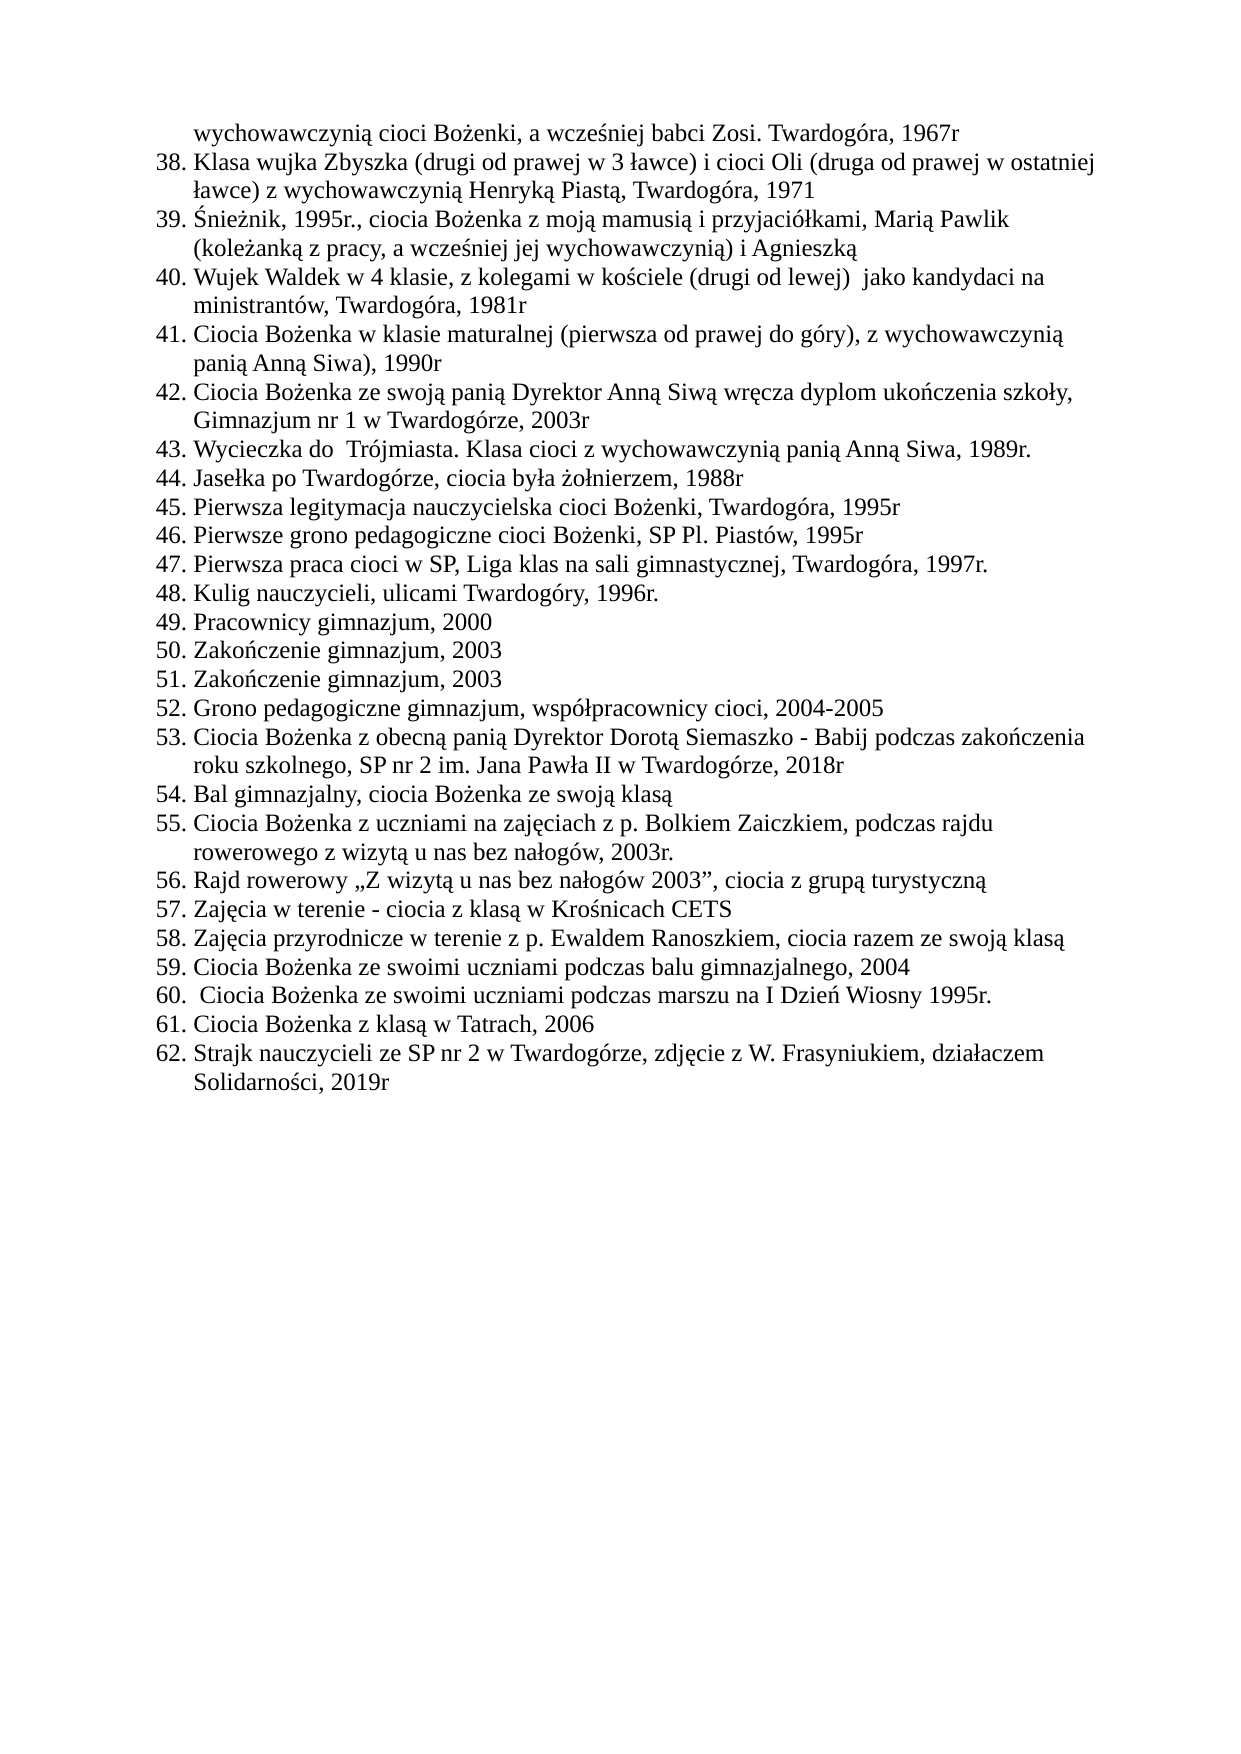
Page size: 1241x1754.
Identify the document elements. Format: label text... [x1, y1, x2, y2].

list Zajęcia przyrodnicze w terenie z p. Ewaldem Ranoszkiem, ciocia razem ze swoją klasą [156, 923, 1122, 952]
list Wujek Waldek w 4 klasie, z kolegami w kościele (drugi od lewej) jako kandydaci na ministrantów, Twardogóra, 1981r [156, 262, 1122, 319]
list Pracownicy gimnazjum, 2000 [156, 607, 1122, 636]
list Klasa wujka Zbyszka (drugi od prawej w 3 ławce) i cioci Oli (druga od prawej w ostatniej ławce) z wychowawczynią Henryką Piastą, Twardogóra, 1971 [156, 147, 1122, 204]
list Zakończenie gimnazjum, 2003 [156, 636, 1122, 664]
list Ciocia Bożenka z obecną panią Dyrektor Dorotą Siemaszko - Babij podczas zakończenia roku szkolnego, SP nr 2 im. Jana Pawła II w Twardogórze, 2018r [156, 722, 1122, 779]
list Ciocia Bożenka w klasie maturalnej (pierwsza od prawej do góry), z wychowawczynią panią Anną Siwa), 1990r [156, 319, 1122, 377]
list Śnieżnik, 1995r., ciocia Bożenka z moją mamusią i przyjaciółkami, Marią Pawlik (koleżanką z pracy, a wcześniej jej wychowawczynią) i Agnieszką [156, 204, 1122, 262]
list Pierwsze grono pedagogiczne cioci Bożenki, SP Pl. Piastów, 1995r [156, 521, 1122, 549]
list Grono pedagogiczne gimnazjum, współpracownicy cioci, 2004-2005 [156, 693, 1122, 722]
list Ciocia Bożenka z klasą w Tatrach, 2006 [156, 1009, 1122, 1038]
list Ciocia Bożenka ze swoimi uczniami podczas balu gimnazjalnego, 2004 [156, 952, 1122, 981]
list Strajk nauczycieli ze SP nr 2 w Twardogórze, zdjęcie z W. Frasyniukiem, działaczem Solidarności, 2019r [156, 1038, 1122, 1096]
list Pierwsza legitymacja nauczycielska cioci Bożenki, Twardogóra, 1995r [156, 492, 1122, 521]
list Pierwsza praca cioci w SP, Liga klas na sali gimnastycznej, Twardogóra, 1997r. [156, 549, 1122, 578]
list Ciocia Bożenka ze swoimi uczniami podczas marszu na I Dzień Wiosny 1995r. [156, 981, 1122, 1009]
list wychowawczynią cioci Bożenki, a wcześniej babci Zosi. Twardogóra, 1967r [156, 118, 1122, 147]
list Bal gimnazjalny, ciocia Bożenka ze swoją klasą [156, 779, 1122, 808]
list Rajd rowerowy „Z wizytą u nas bez nałogów 2003”, ciocia z grupą turystyczną [156, 866, 1122, 894]
list Ciocia Bożenka z uczniami na zajęciach z p. Bolkiem Zaiczkiem, podczas rajdu rowerowego z wizytą u nas bez nałogów, 2003r. [156, 808, 1122, 866]
list Zakończenie gimnazjum, 2003 [156, 664, 1122, 693]
list Kulig nauczycieli, ulicami Twardogóry, 1996r. [156, 578, 1122, 607]
list Zajęcia w terenie - ciocia z klasą w Krośnicach CETS [156, 894, 1122, 923]
list Ciocia Bożenka ze swoją panią Dyrektor Anną Siwą wręcza dyplom ukończenia szkoły, Gimnazjum nr 1 w Twardogórze, 2003r [156, 377, 1122, 434]
list Jasełka po Twardogórze, ciocia była żołnierzem, 1988r [156, 463, 1122, 492]
list Wycieczka do Trójmiasta. Klasa cioci z wychowawczynią panią Anną Siwa, 1989r. [156, 434, 1122, 463]
